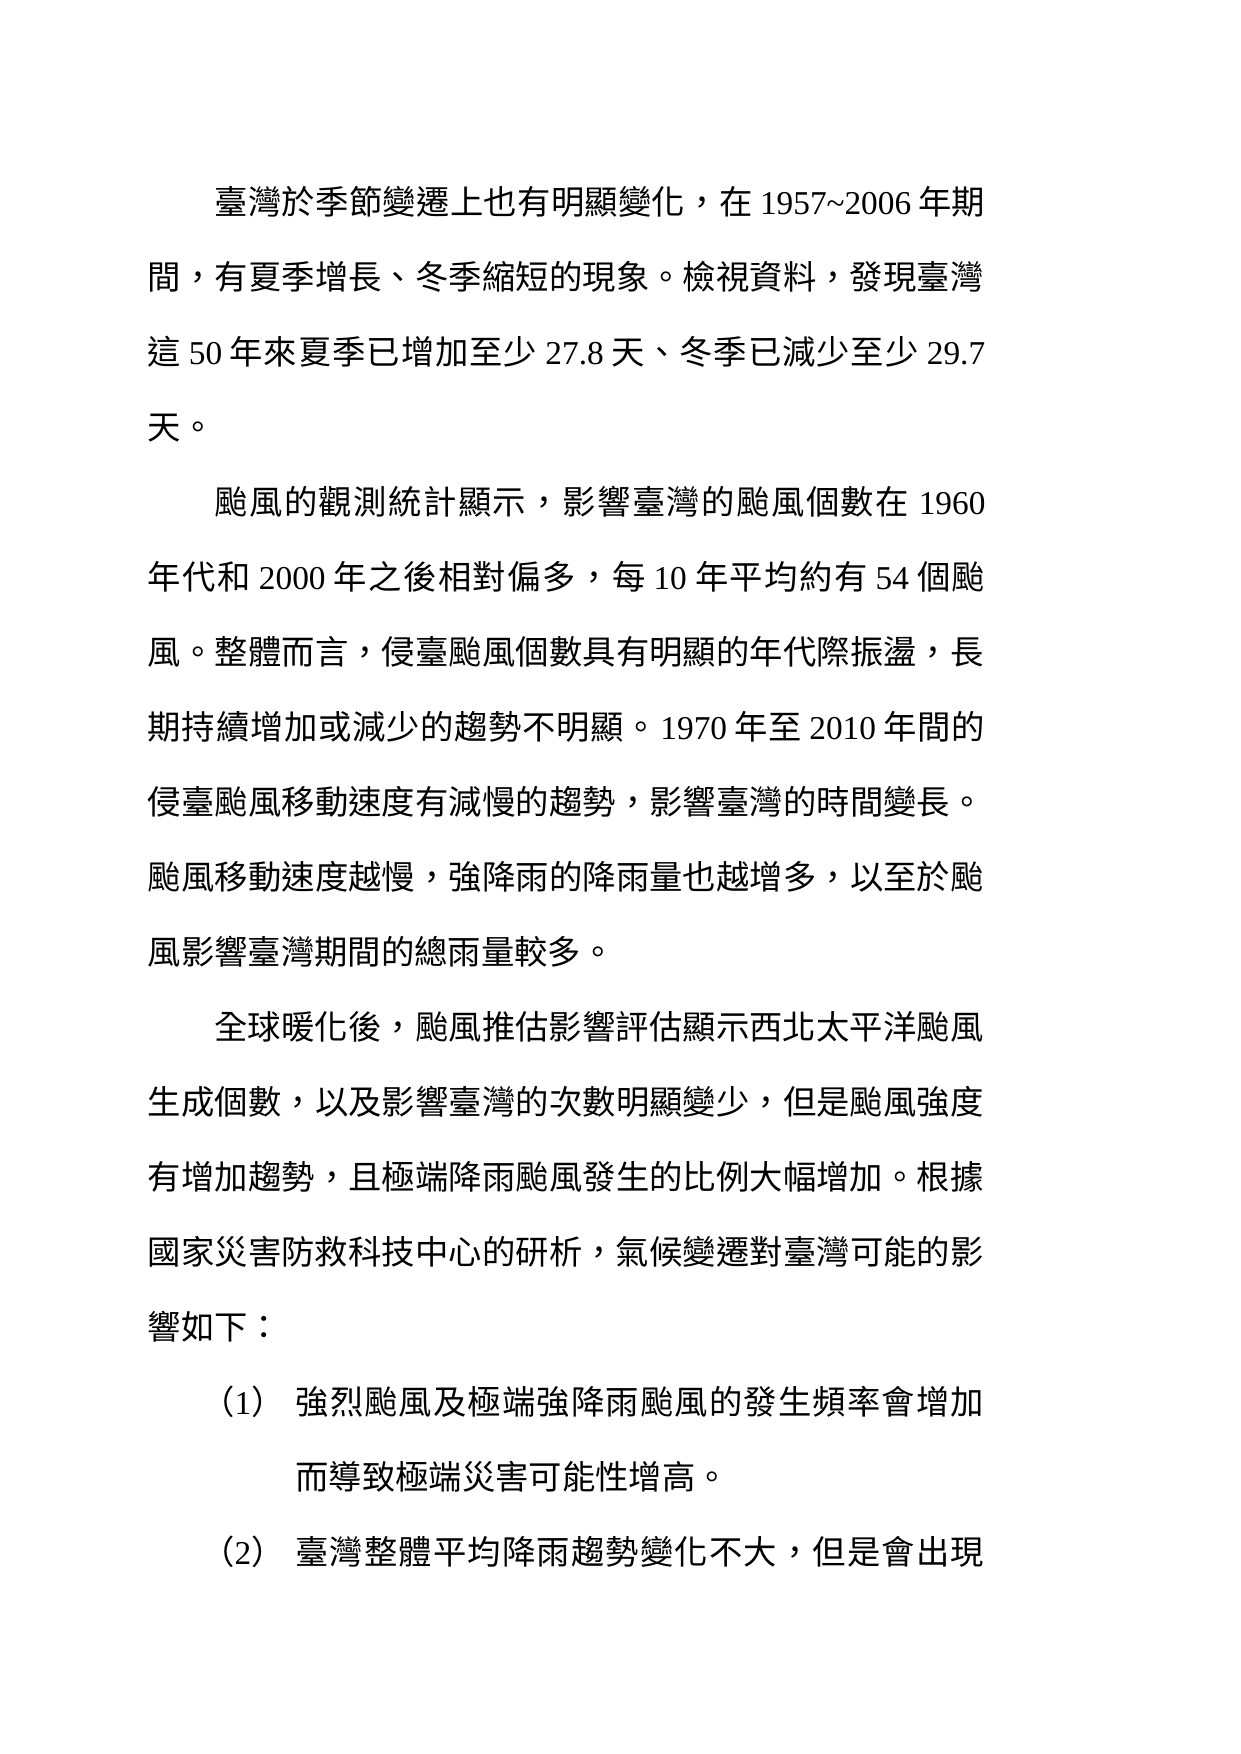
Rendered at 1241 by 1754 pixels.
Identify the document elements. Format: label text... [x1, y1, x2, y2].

text 全球暖化後，颱風推估影響評估顯示西北太平洋颱風生成個數，以及影響臺灣的次數明顯變少，但是颱風強度有增加趨勢，且極端降雨颱風發生的比例大幅增加。根據國家災害防救科技中心的研析，氣候變遷對臺灣可能的影響如下： [148, 987, 985, 1362]
list 強烈颱風及極端強降雨颱風的發生頻率會增加，而導致極端災害可能性增高。 [201, 1362, 985, 1512]
text 臺灣於季節變遷上也有明顯變化，在1957~2006年期間，有夏季增長、冬季縮短的現象。檢視資料，發現臺灣這50年來夏季已增加至少27.8天、冬季已減少至少29.7天。 [148, 162, 985, 462]
list 臺灣整體平均降雨趨勢變化不大，但是會出現 [201, 1512, 985, 1587]
text 颱風的觀測統計顯示，影響臺灣的颱風個數在1960年代和2000年之後相對偏多，每10年平均約有54個颱風。整體而言，侵臺颱風個數具有明顯的年代際振盪，長期持續增加或減少的趨勢不明顯。1970年至2010年間的侵臺颱風移動速度有減慢的趨勢，影響臺灣的時間變長。颱風移動速度越慢，強降雨的降雨量也越增多，以至於颱風影響臺灣期間的總雨量較多。 [148, 462, 985, 987]
